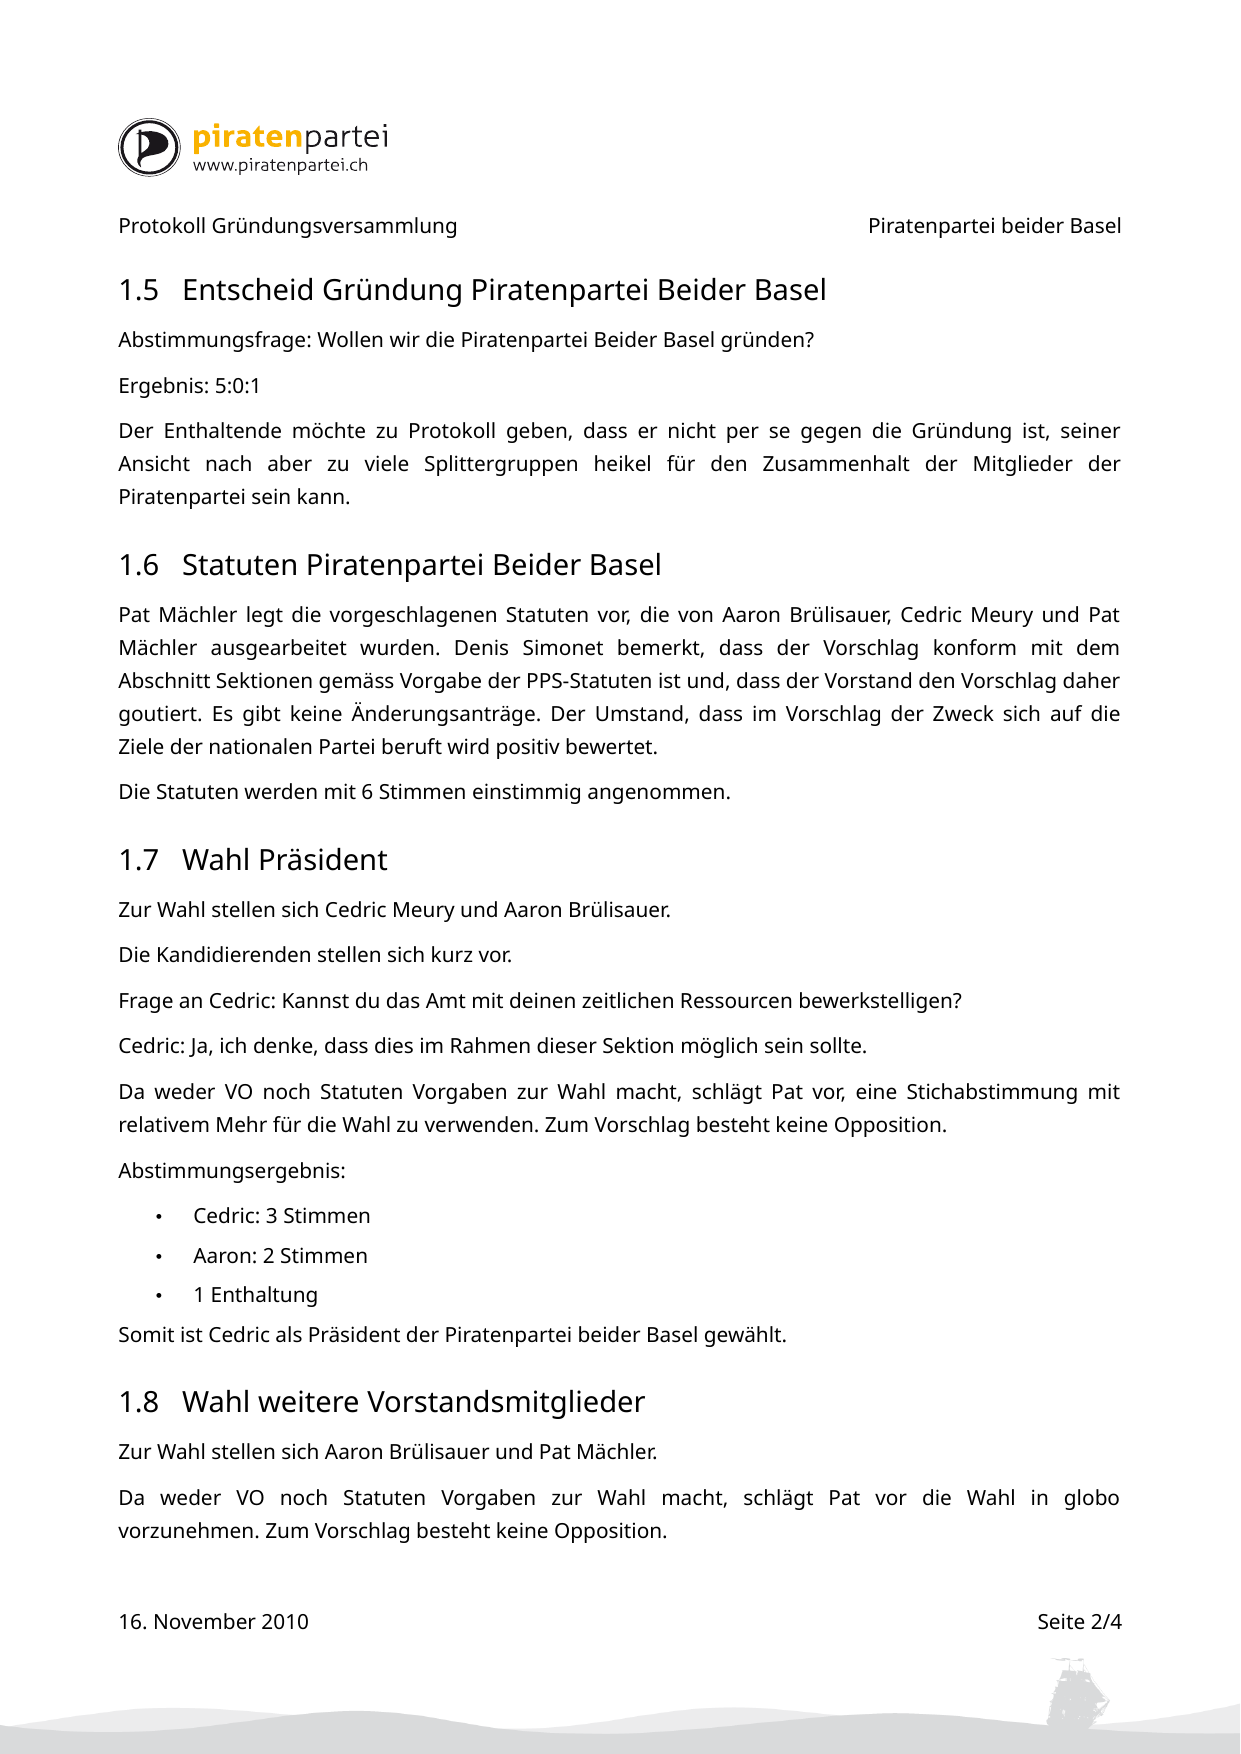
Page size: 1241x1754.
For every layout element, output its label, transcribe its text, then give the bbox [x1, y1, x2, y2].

picture [0, 1658, 1241, 1754]
subtitle Entscheid Gründung Piratenpartei Beider Basel [118, 269, 1122, 309]
list Cedric: 3 Stimmen [156, 1197, 1122, 1230]
text Da weder VO noch Statuten Vorgaben zur Wahl macht, schlägt Pat vor die Wahl in globo vorzunehmen. Zum Vorschlag besteht keine Opposition. [118, 1478, 1122, 1544]
text Zur Wahl stellen sich Cedric Meury und Aaron Brülisauer. [118, 891, 1122, 923]
text Ergebnis: 5:0:1 [118, 366, 1122, 399]
text Der Enthaltende möchte zu Protokoll geben, dass er nicht per se gegen die Gründung ist, seiner Ansicht nach aber zu viele Splittergruppen heikel für den Zusammenhalt der Mitglieder der Piratenpartei sein kann. [118, 412, 1122, 511]
text Somit ist Cedric als Präsident der Piratenpartei beider Basel gewählt. [118, 1315, 1122, 1348]
text Zur Wahl stellen sich Aaron Brülisauer und Pat Mächler. [118, 1433, 1122, 1466]
text Frage an Cedric: Kannst du das Amt mit deinen zeitlichen Ressourcen bewerkstelligen? [118, 982, 1122, 1014]
list Aaron: 2 Stimmen [156, 1236, 1122, 1269]
text Die Statuten werden mit 6 Stimmen einstimmig angenommen. [118, 773, 1122, 806]
text Pat Mächler legt die vorgeschlagenen Statuten vor, die von Aaron Brülisauer, Cedric Meury und Pat Mächler ausgearbeitet wurden. Denis Simonet bemerkt, dass der Vorschlag konform mit dem Abschnitt Sektionen gemäss Vorgabe der PPS-Statuten ist und, dass der Vorstand den Vorschlag daher goutiert. Es gibt keine Änderungsanträge. Der Umstand, dass im Vorschlag der Zweck sich auf die Ziele der nationalen Partei beruft wird positiv bewertet. [118, 595, 1122, 760]
text Cedric: Ja, ich denke, dass dies im Rahmen dieser Sektion möglich sein sollte. [118, 1027, 1122, 1060]
text Abstimmungsergebnis: [118, 1151, 1122, 1184]
text Abstimmungsfrage: Wollen wir die Piratenpartei Beider Basel gründen? [118, 321, 1122, 354]
subtitle Wahl Präsident [118, 839, 1122, 879]
list 1 Enthaltung [156, 1276, 1122, 1309]
text Die Kandidierenden stellen sich kurz vor. [118, 936, 1122, 969]
subtitle Statuten Piratenpartei Beider Basel [118, 544, 1122, 583]
subtitle Wahl weitere Vorstandsmitglieder [118, 1381, 1122, 1421]
text Da weder VO noch Statuten Vorgaben zur Wahl macht, schlägt Pat vor, eine Stichabstimmung mit relativem Mehr für die Wahl zu verwenden. Zum Vorschlag besteht keine Opposition. [118, 1073, 1122, 1139]
